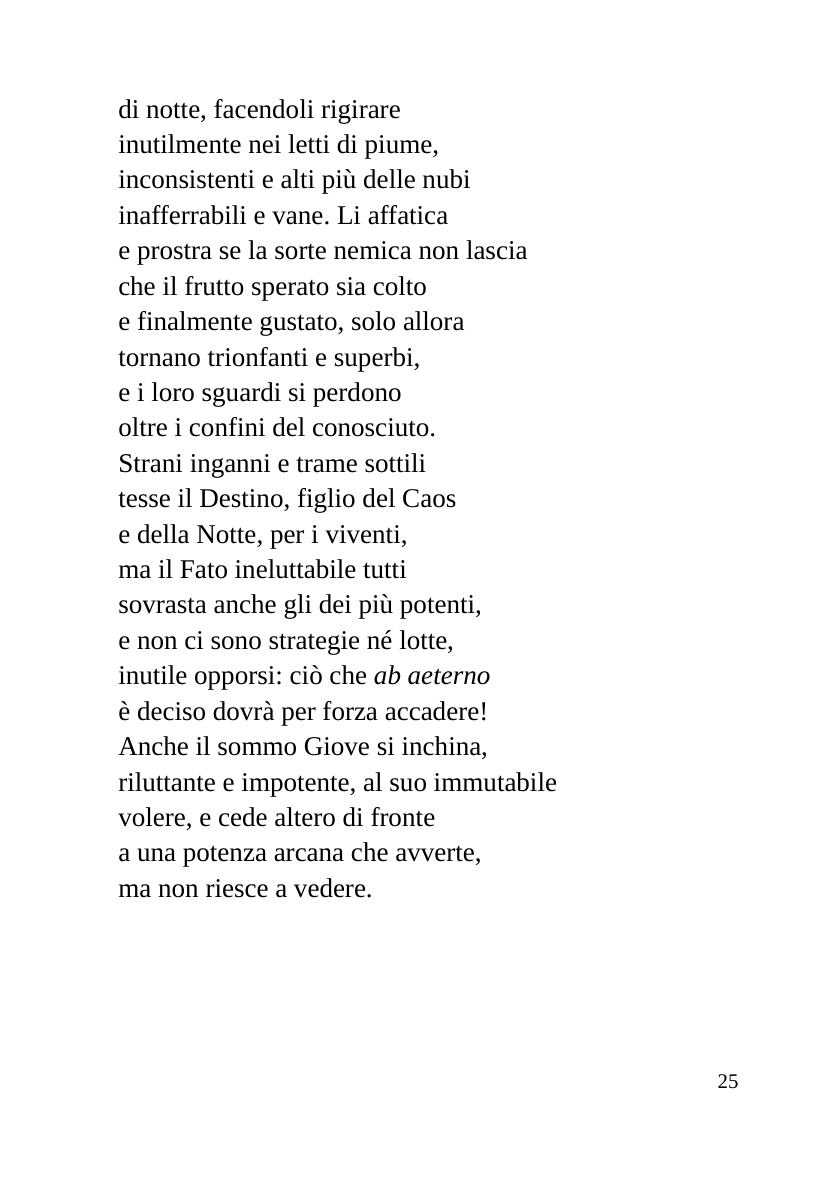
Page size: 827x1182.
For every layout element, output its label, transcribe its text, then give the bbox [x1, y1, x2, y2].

text e non ci sono strategie né lotte, [88, 620, 738, 655]
text di notte, facendoli rigirare [88, 88, 738, 124]
text inafferrabili e vane. Li affatica [88, 195, 738, 230]
text a una potenza arcana che avverte, [88, 832, 738, 868]
text e i loro sguardi si perdono [88, 372, 738, 407]
text è deciso dovrà per forza accadere! [88, 691, 738, 726]
text riluttante e impotente, al suo immutabile [88, 761, 738, 797]
text volere, e cede altero di fronte [88, 797, 738, 832]
text Strani inganni e trame sottili [88, 443, 738, 478]
text tesse il Destino, figlio del Caos [88, 478, 738, 513]
text tornano trionfanti e superbi, [88, 336, 738, 372]
text inutile opporsi: ciò che ab aeterno [88, 655, 738, 691]
text e finalmente gustato, solo allora [88, 301, 738, 336]
text inutilmente nei letti di piume, [88, 124, 738, 159]
text sovrasta anche gli dei più potenti, [88, 584, 738, 620]
text ma il Fato ineluttabile tutti [88, 549, 738, 584]
text Anche il sommo Giove si inchina, [88, 726, 738, 761]
text inconsistenti e alti più delle nubi [88, 159, 738, 195]
text ma non riesce a vedere. [88, 868, 738, 903]
text e prostra se la sorte nemica non lascia [88, 230, 738, 266]
text oltre i confini del conosciuto. [88, 407, 738, 443]
text e della Notte, per i viventi, [88, 513, 738, 549]
text che il frutto sperato sia colto [88, 266, 738, 301]
